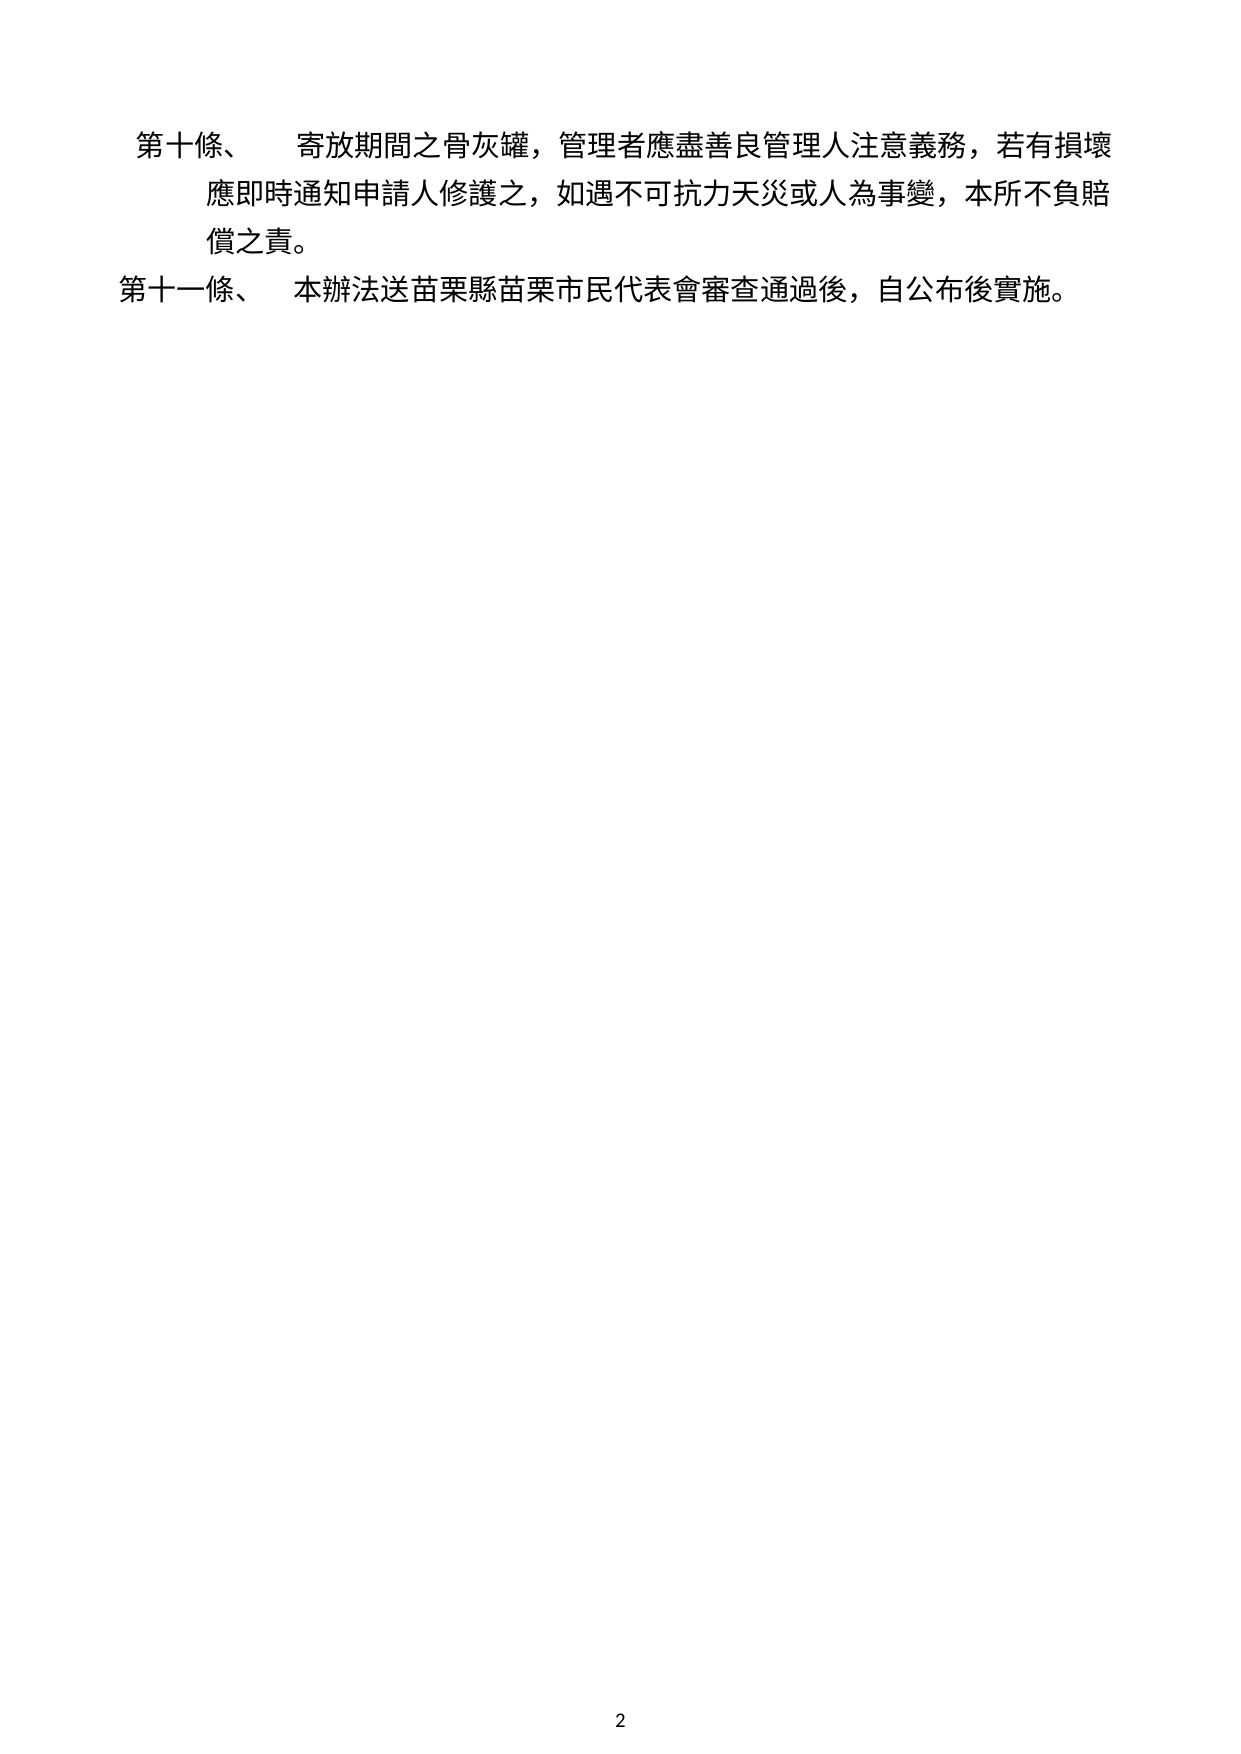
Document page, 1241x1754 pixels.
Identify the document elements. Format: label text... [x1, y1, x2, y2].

text 第十一條、 本辦法送苗栗縣苗栗市民代表會審查通過後，自公布後實施。 [118, 262, 1122, 310]
text 第十條、 寄放期間之骨灰罐，管理者應盡善良管理人注意義務，若有損壞應即時通知申請人修護之，如遇不可抗力天災或人為事變，本所不負賠償之責。 [118, 118, 1122, 262]
